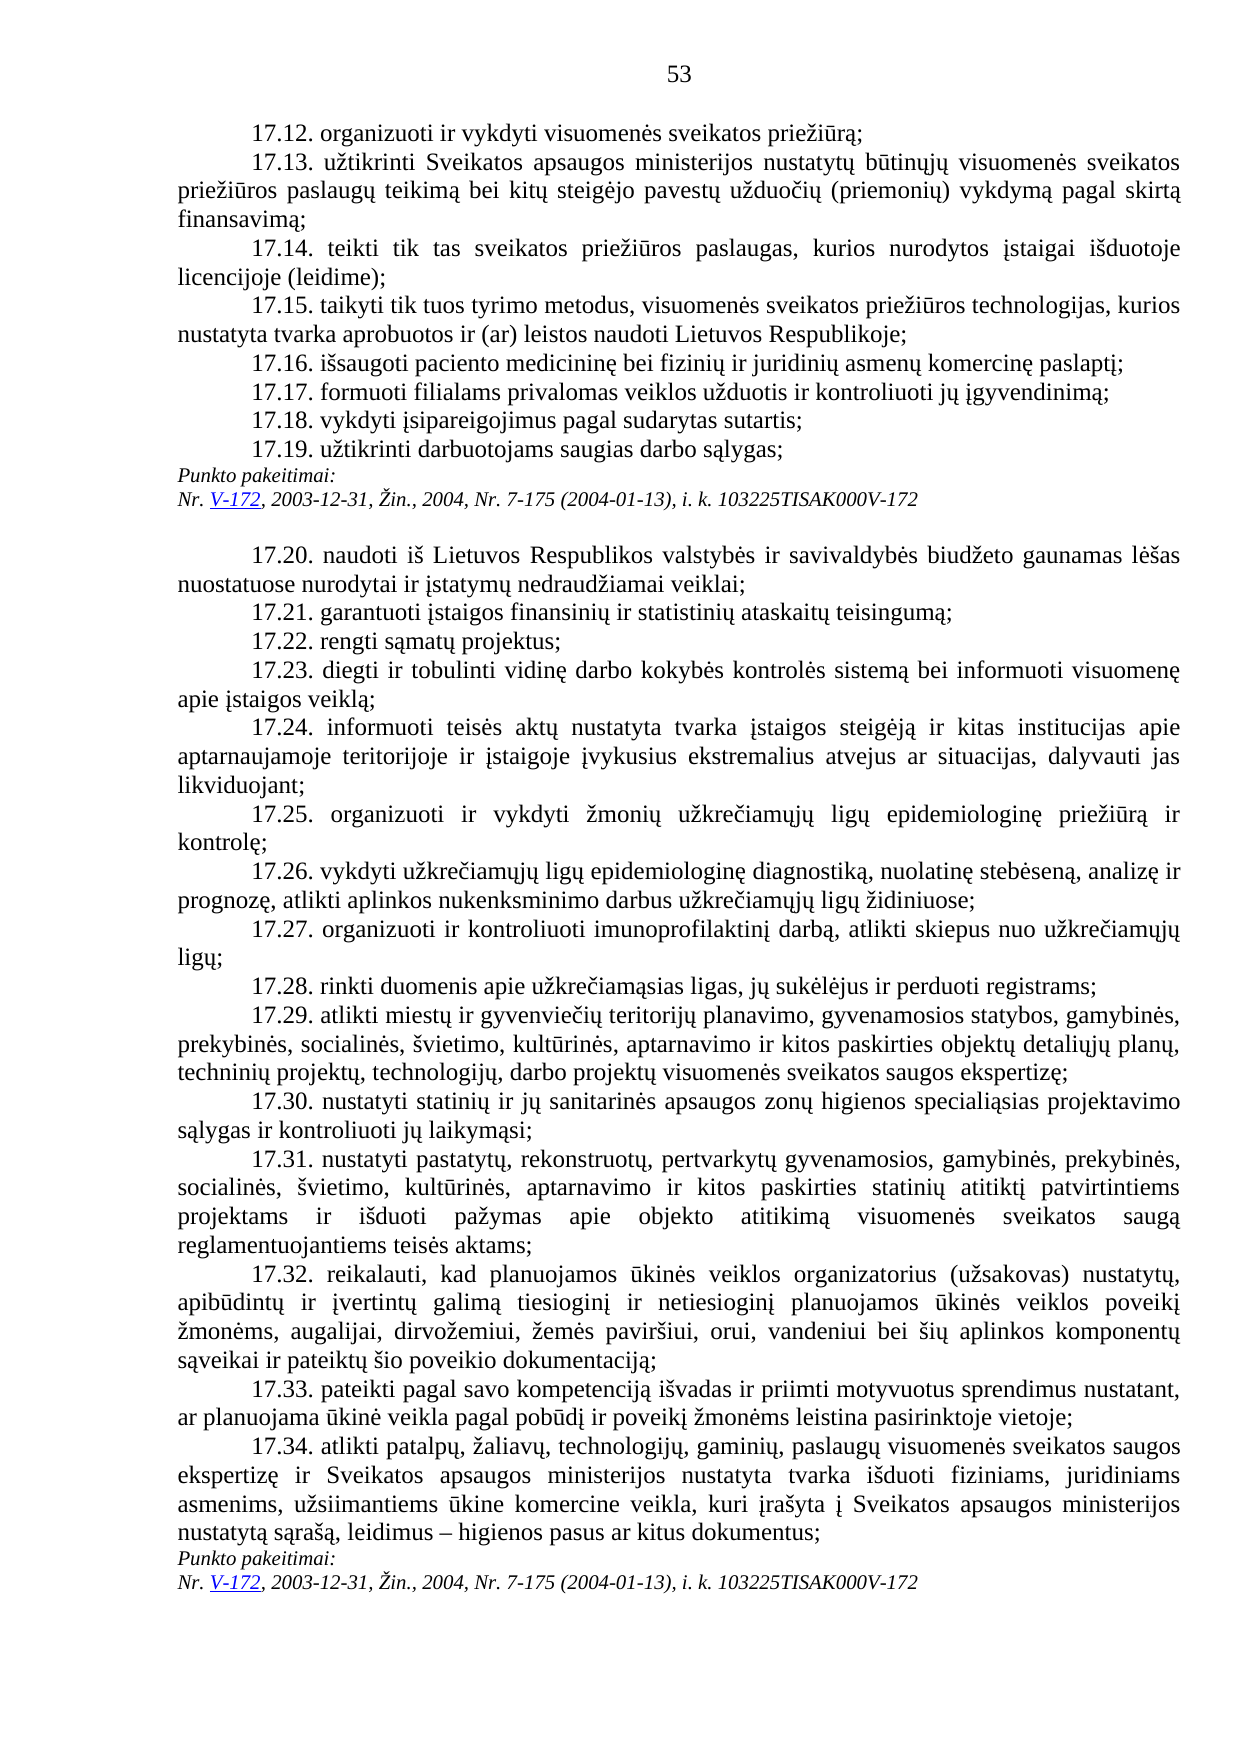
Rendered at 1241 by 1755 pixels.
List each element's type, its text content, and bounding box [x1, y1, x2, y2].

text 17.19. užtikrinti darbuotojams saugias darbo sąlygas; [177, 434, 1181, 463]
text 17.20. naudoti iš Lietuvos Respublikos valstybės ir savivaldybės biudžeto gaunamas lėšas nuostatuose nurodytai ir įstatymų nedraudžiamai veiklai; [177, 540, 1181, 597]
text 17.31. nustatyti pastatytų, rekonstruotų, pertvarkytų gyvenamosios, gamybinės, prekybinės, socialinės, švietimo, kultūrinės, aptarnavimo ir kitos paskirties statinių atitiktį patvirtintiems projektams ir išduoti pažymas apie objekto atitikimą visuomenės sveikatos saugą reglamentuojantiems teisės aktams; [177, 1144, 1181, 1259]
text 17.21. garantuoti įstaigos finansinių ir statistinių ataskaitų teisingumą; [177, 597, 1181, 626]
text 17.13. užtikrinti Sveikatos apsaugos ministerijos nustatytų būtinųjų visuomenės sveikatos priežiūros paslaugų teikimą bei kitų steigėjo pavestų užduočių (priemonių) vykdymą pagal skirtą finansavimą; [177, 147, 1181, 233]
text Punkto pakeitimai: [177, 463, 1181, 487]
text 17.22. rengti sąmatų projektus; [177, 626, 1181, 655]
text 17.15. taikyti tik tuos tyrimo metodus, visuomenės sveikatos priežiūros technologijas, kurios nustatyta tvarka aprobuotos ir (ar) leistos naudoti Lietuvos Respublikoje; [177, 291, 1181, 348]
text 17.17. formuoti filialams privalomas veiklos užduotis ir kontroliuoti jų įgyvendinimą; [177, 377, 1181, 406]
text 17.16. išsaugoti paciento medicininę bei fizinių ir juridinių asmenų komercinę paslaptį; [177, 348, 1181, 377]
text 17.27. organizuoti ir kontroliuoti imunoprofilaktinį darbą, atlikti skiepus nuo užkrečiamųjų ligų; [177, 914, 1181, 971]
text 17.26. vykdyti užkrečiamųjų ligų epidemiologinę diagnostiką, nuolatinę stebėseną, analizę ir prognozę, atlikti aplinkos nukenksminimo darbus užkrečiamųjų ligų židiniuose; [177, 856, 1181, 914]
text 17.32. reikalauti, kad planuojamos ūkinės veiklos organizatorius (užsakovas) nustatytų, apibūdintų ir įvertintų galimą tiesioginį ir netiesioginį planuojamos ūkinės veiklos poveikį žmonėms, augalijai, dirvožemiui, žemės paviršiui, orui, vandeniui bei šių aplinkos komponentų sąveikai ir pateiktų šio poveikio dokumentaciją; [177, 1259, 1181, 1374]
text 17.24. informuoti teisės aktų nustatyta tvarka įstaigos steigėją ir kitas institucijas apie aptarnaujamoje teritorijoje ir įstaigoje įvykusius ekstremalius atvejus ar situacijas, dalyvauti jas likviduojant; [177, 712, 1181, 799]
text Nr. V-172, 2003-12-31, Žin., 2004, Nr. 7-175 (2004-01-13), i. k. 103225TISAK000V-172 [177, 487, 1181, 511]
text 17.30. nustatyti statinių ir jų sanitarinės apsaugos zonų higienos specialiąsias projektavimo sąlygas ir kontroliuoti jų laikymąsi; [177, 1086, 1181, 1144]
text 17.25. organizuoti ir vykdyti žmonių užkrečiamųjų ligų epidemiologinę priežiūrą ir kontrolę; [177, 799, 1181, 856]
text 17.23. diegti ir tobulinti vidinę darbo kokybės kontrolės sistemą bei informuoti visuomenę apie įstaigos veiklą; [177, 655, 1181, 712]
text 17.28. rinkti duomenis apie užkrečiamąsias ligas, jų sukėlėjus ir perduoti registrams; [177, 971, 1181, 1000]
text Nr. V-172, 2003-12-31, Žin., 2004, Nr. 7-175 (2004-01-13), i. k. 103225TISAK000V-172 [177, 1570, 1181, 1594]
text 17.12. organizuoti ir vykdyti visuomenės sveikatos priežiūrą; [177, 118, 1181, 147]
text 17.34. atlikti patalpų, žaliavų, technologijų, gaminių, paslaugų visuomenės sveikatos saugos ekspertizę ir Sveikatos apsaugos ministerijos nustatyta tvarka išduoti fiziniams, juridiniams asmenims, užsiimantiems ūkine komercine veikla, kuri įrašyta į Sveikatos apsaugos ministerijos nustatytą sąrašą, leidimus – higienos pasus ar kitus dokumentus; [177, 1431, 1181, 1546]
text 17.29. atlikti miestų ir gyvenviečių teritorijų planavimo, gyvenamosios statybos, gamybinės, prekybinės, socialinės, švietimo, kultūrinės, aptarnavimo ir kitos paskirties objektų detaliųjų planų, techninių projektų, technologijų, darbo projektų visuomenės sveikatos saugos ekspertizę; [177, 1000, 1181, 1086]
text 17.33. pateikti pagal savo kompetenciją išvadas ir priimti motyvuotus sprendimus nustatant, ar planuojama ūkinė veikla pagal pobūdį ir poveikį žmonėms leistina pasirinktoje vietoje; [177, 1374, 1181, 1431]
text Punkto pakeitimai: [177, 1546, 1181, 1570]
text 17.14. teikti tik tas sveikatos priežiūros paslaugas, kurios nurodytos įstaigai išduotoje licencijoje (leidime); [177, 233, 1181, 291]
text 17.18. vykdyti įsipareigojimus pagal sudarytas sutartis; [177, 406, 1181, 434]
